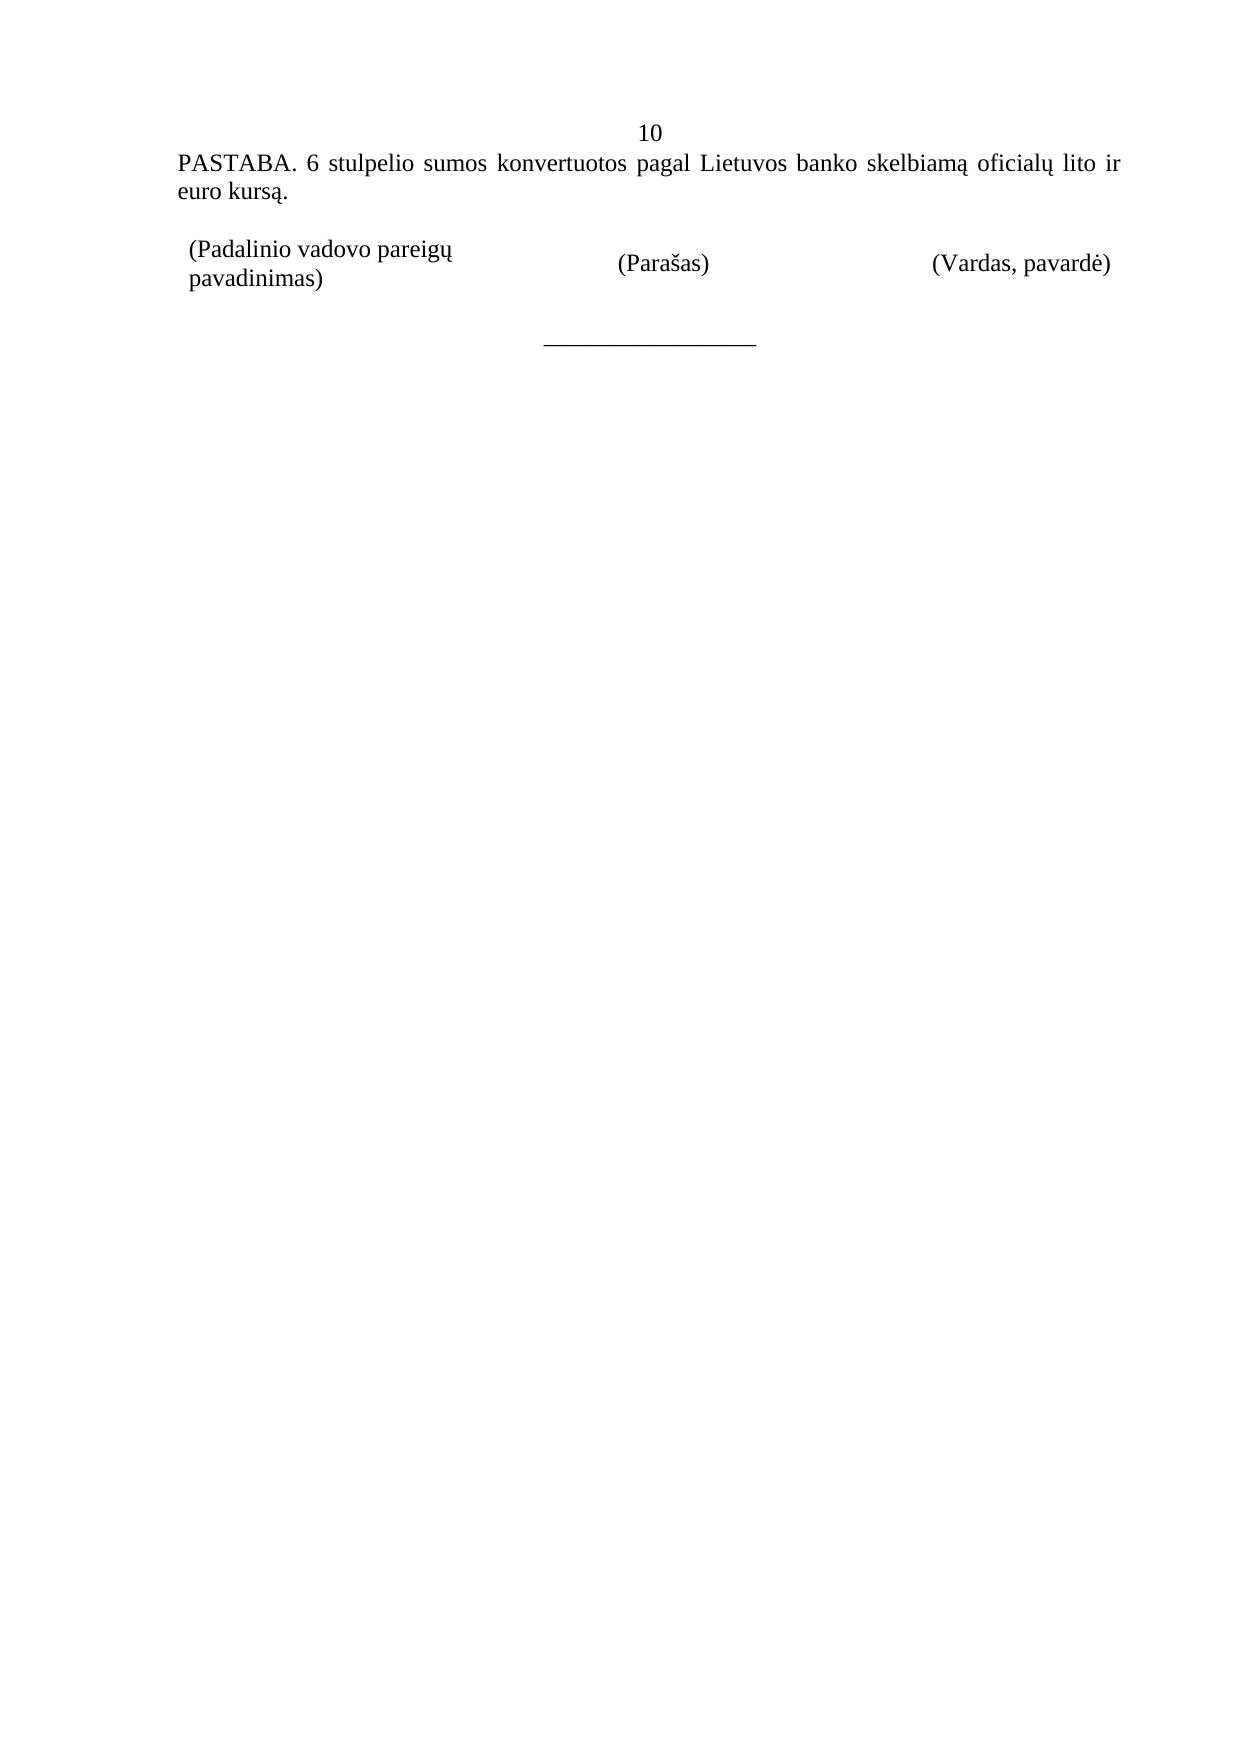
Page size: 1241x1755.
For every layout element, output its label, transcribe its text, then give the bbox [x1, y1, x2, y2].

text _________________ [177, 320, 1122, 349]
table_header (Padalinio vadovo pareigų pavadinimas) [177, 234, 576, 291]
table_header (Parašas) [576, 234, 751, 291]
table_header (Vardas, pavardė) [751, 234, 1122, 291]
text PASTABA. 6 stulpelio sumos konvertuotos pagal Lietuvos banko skelbiamą oficialų lito ir euro kursą. [177, 148, 1122, 205]
